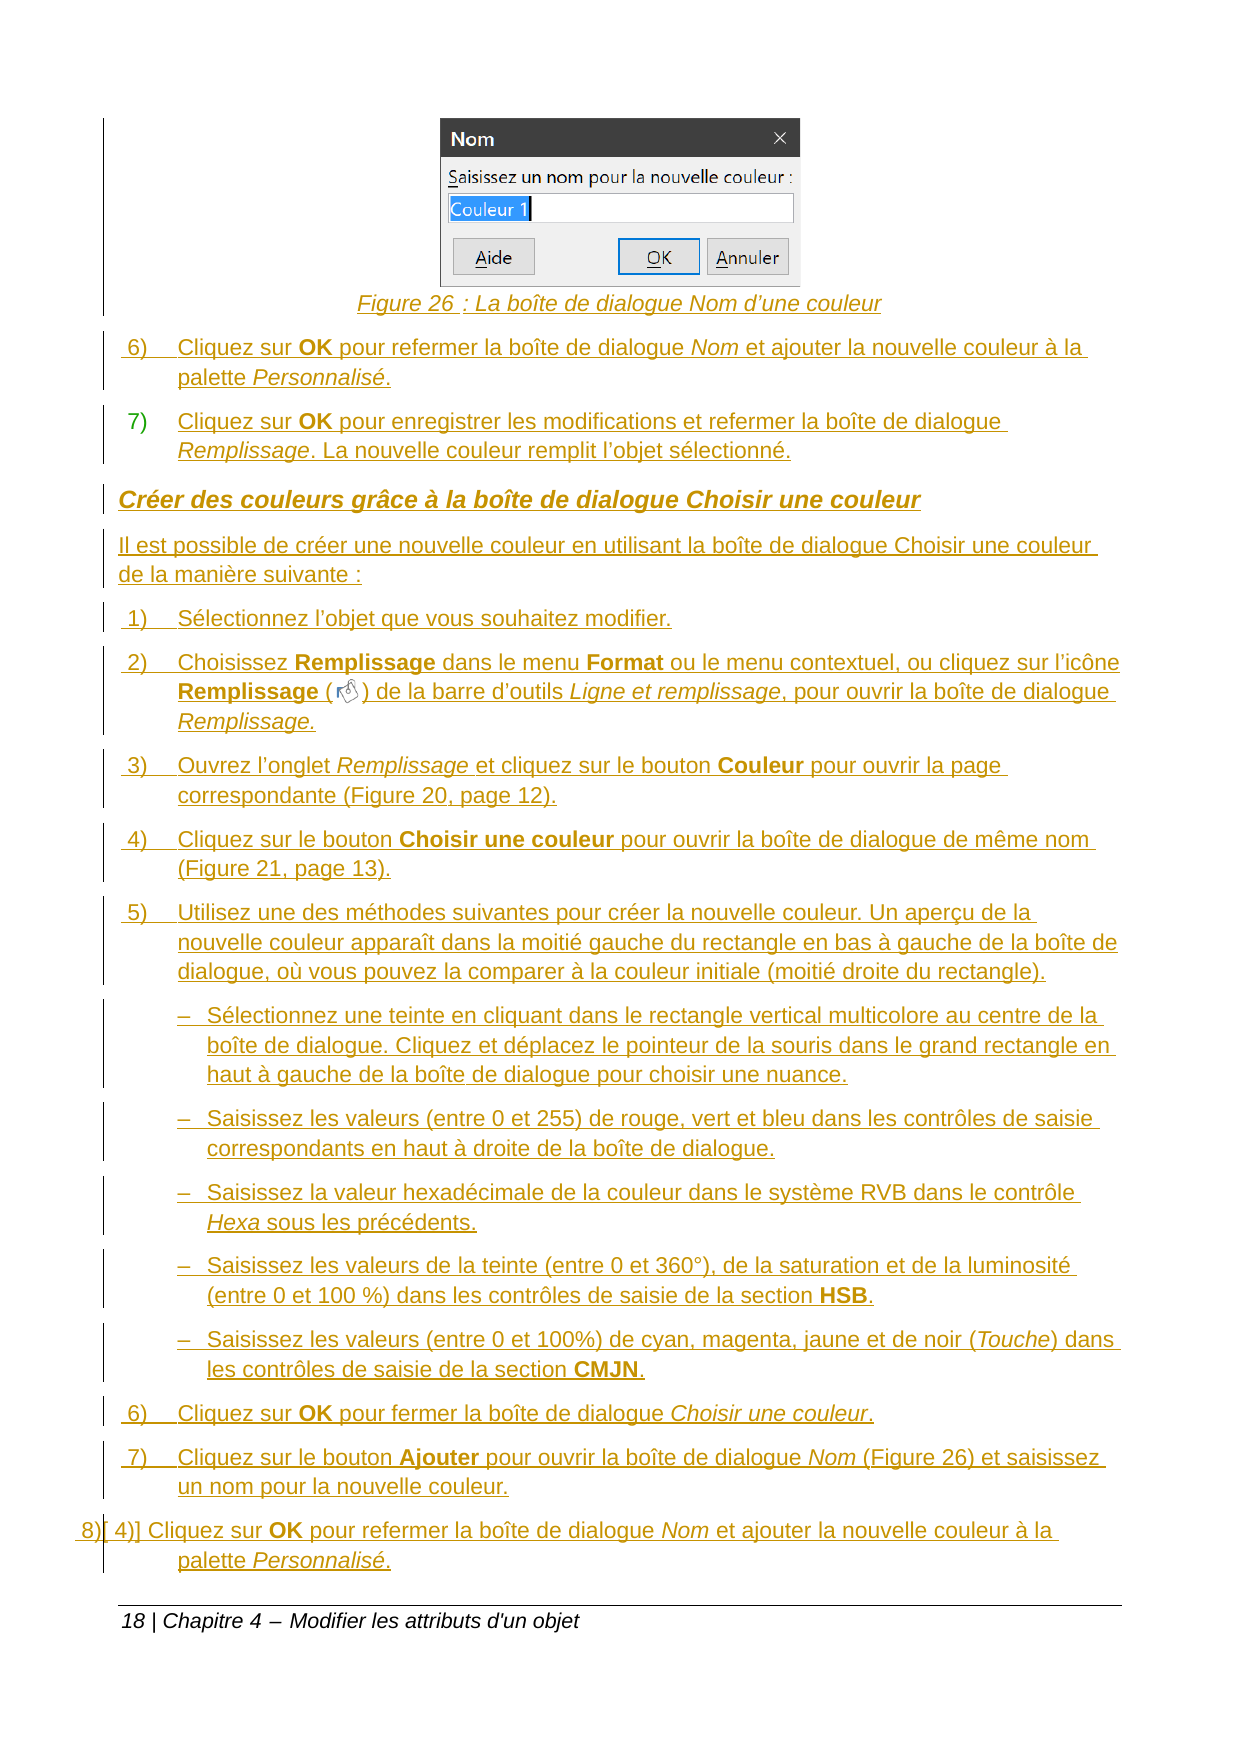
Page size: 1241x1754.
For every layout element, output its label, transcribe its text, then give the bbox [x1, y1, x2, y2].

text Figure 26 : La boîte de dialogue Nom d’une couleur [118, 287, 1122, 316]
picture [440, 118, 801, 287]
list Cliquez sur OK pour refermer la boîte de dialogue Nom et ajouter la nouvelle couleur à la palette Personnalisé. [148, 1514, 1122, 1573]
list Cliquez sur le bouton Ajouter pour ouvrir la boîte de dialogue Nom (Figure 26) et saisissez un nom pour la nouvelle couleur. [148, 1441, 1122, 1499]
list Saisissez les valeurs de la teinte (entre 0 et 360°), de la saturation et de la luminosité (entre 0 et 100 %) dans les contrôles de saisie de la section HSB. [177, 1249, 1122, 1308]
list Choisissez Remplissage dans le menu Format ou le menu contextuel, ou cliquez sur l’icône Remplissage () de la barre d’outils Ligne et remplissage, pour ouvrir la boîte de dialogue Remplissage. [148, 646, 1122, 734]
list Cliquez sur OK pour refermer la boîte de dialogue Nom et ajouter la nouvelle couleur à la palette Personnalisé. [148, 331, 1122, 390]
subtitle Créer des couleurs grâce à la boîte de dialogue Choisir une couleur [118, 484, 1122, 514]
list Saisissez les valeurs (entre 0 et 100%) de cyan, magenta, jaune et de noir (Touche) dans les contrôles de saisie de la section CMJN. [177, 1323, 1122, 1382]
list Sélectionnez l’objet que vous souhaitez modifier. [148, 602, 1122, 632]
list Cliquez sur OK pour enregistrer les modifications et refermer la boîte de dialogue Remplissage. La nouvelle couleur remplit l’objet sélectionné. [148, 405, 1122, 464]
text Il est possible de créer une nouvelle couleur en utilisant la boîte de dialogue Choisir une couleur de la manière suivante : [118, 528, 1122, 587]
list Cliquez sur le bouton Choisir une couleur pour ouvrir la boîte de dialogue de même nom (Figure 21, page 13). [148, 823, 1122, 882]
list Saisissez la valeur hexadécimale de la couleur dans le système RVB dans le contrôle Hexa sous les précédents. [177, 1176, 1122, 1235]
list Saisissez les valeurs (entre 0 et 255) de rouge, vert et bleu dans les contrôles de saisie correspondants en haut à droite de la boîte de dialogue. [177, 1102, 1122, 1161]
list Utilisez une des méthodes suivantes pour créer la nouvelle couleur. Un aperçu de la nouvelle couleur apparaît dans la moitié gauche du rectangle en bas à gauche de la boîte de dialogue, où vous pouvez la comparer à la couleur initiale (moitié droite du rectangle). [148, 896, 1122, 985]
list Ouvrez l’onglet Remplissage et cliquez sur le bouton Couleur pour ouvrir la page correspondante (Figure 20, page 12). [148, 749, 1122, 808]
list Sélectionnez une teinte en cliquant dans le rectangle vertical multicolore au centre de la boîte de dialogue. Cliquez et déplacez le pointeur de la souris dans le grand rectangle en haut à gauche de la boîte de dialogue pour choisir une nuance. [177, 999, 1122, 1088]
list Cliquez sur OK pour fermer la boîte de dialogue Choisir une couleur. [148, 1396, 1122, 1426]
